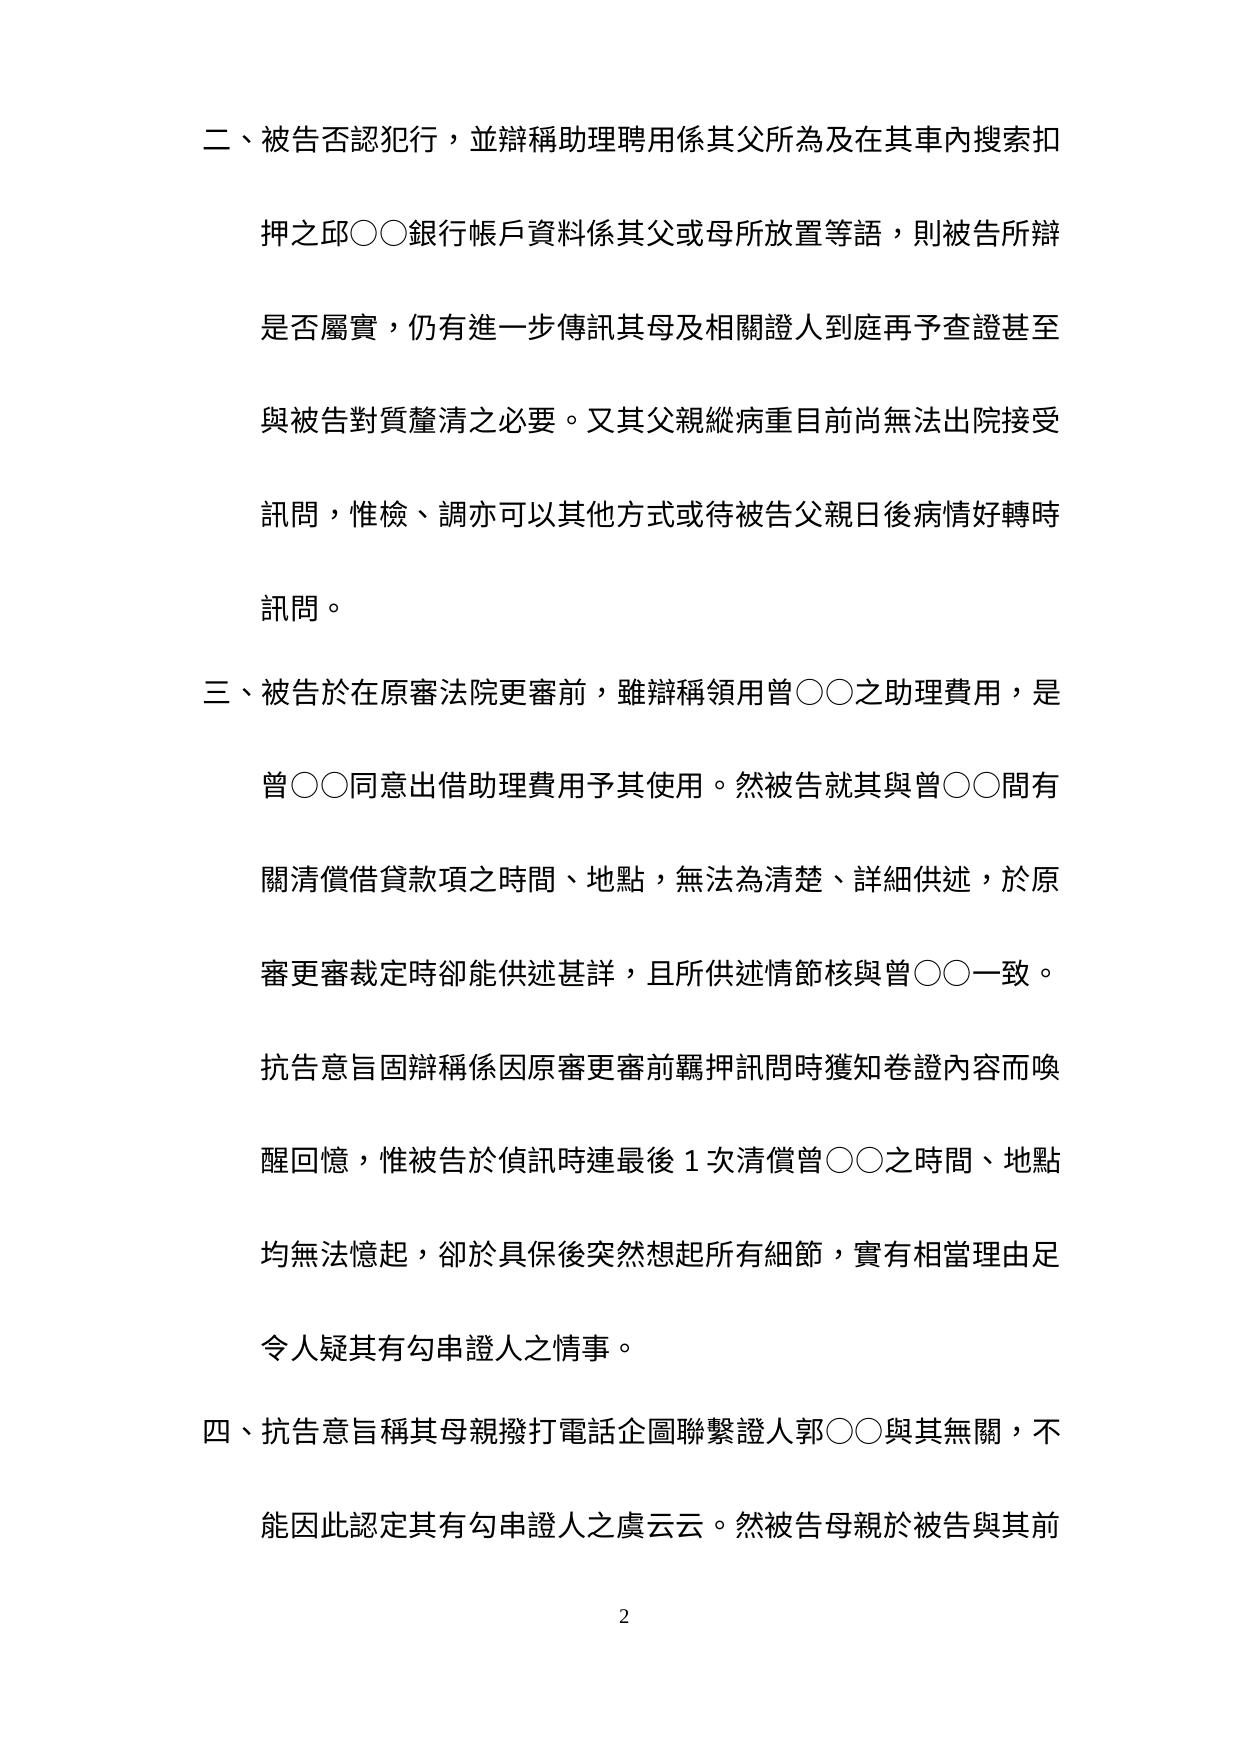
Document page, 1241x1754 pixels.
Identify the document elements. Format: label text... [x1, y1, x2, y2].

text 四、抗告意旨稱其母親撥打電話企圖聯繫證人郭○○與其無關，不能因此認定其有勾串證人之虞云云。然被告母親於被告與其前 [202, 1388, 1063, 1545]
text 三、被告於在原審法院更審前，雖辯稱領用曾○○之助理費用，是曾○○同意出借助理費用予其使用。然被告就其與曾○○間有關清償借貸款項之時間、地點，無法為清楚、詳細供述，於原審更審裁定時卻能供述甚詳，且所供述情節核與曾○○一致。抗告意旨固辯稱係因原審更審前羈押訊問時獲知卷證內容而喚醒回憶，惟被告於偵訊時連最後1次清償曾○○之時間、地點均無法憶起，卻於具保後突然想起所有細節，實有相當理由足令人疑其有勾串證人之情事。 [202, 649, 1063, 1367]
text 二、被告否認犯行，並辯稱助理聘用係其父所為及在其車內搜索扣押之邱○○銀行帳戶資料係其父或母所放置等語，則被告所辯是否屬實，仍有進一步傳訊其母及相關證人到庭再予查證甚至與被告對質釐清之必要。又其父親縱病重目前尚無法出院接受訊問，惟檢、調亦可以其他方式或待被告父親日後病情好轉時訊問。 [202, 96, 1063, 627]
